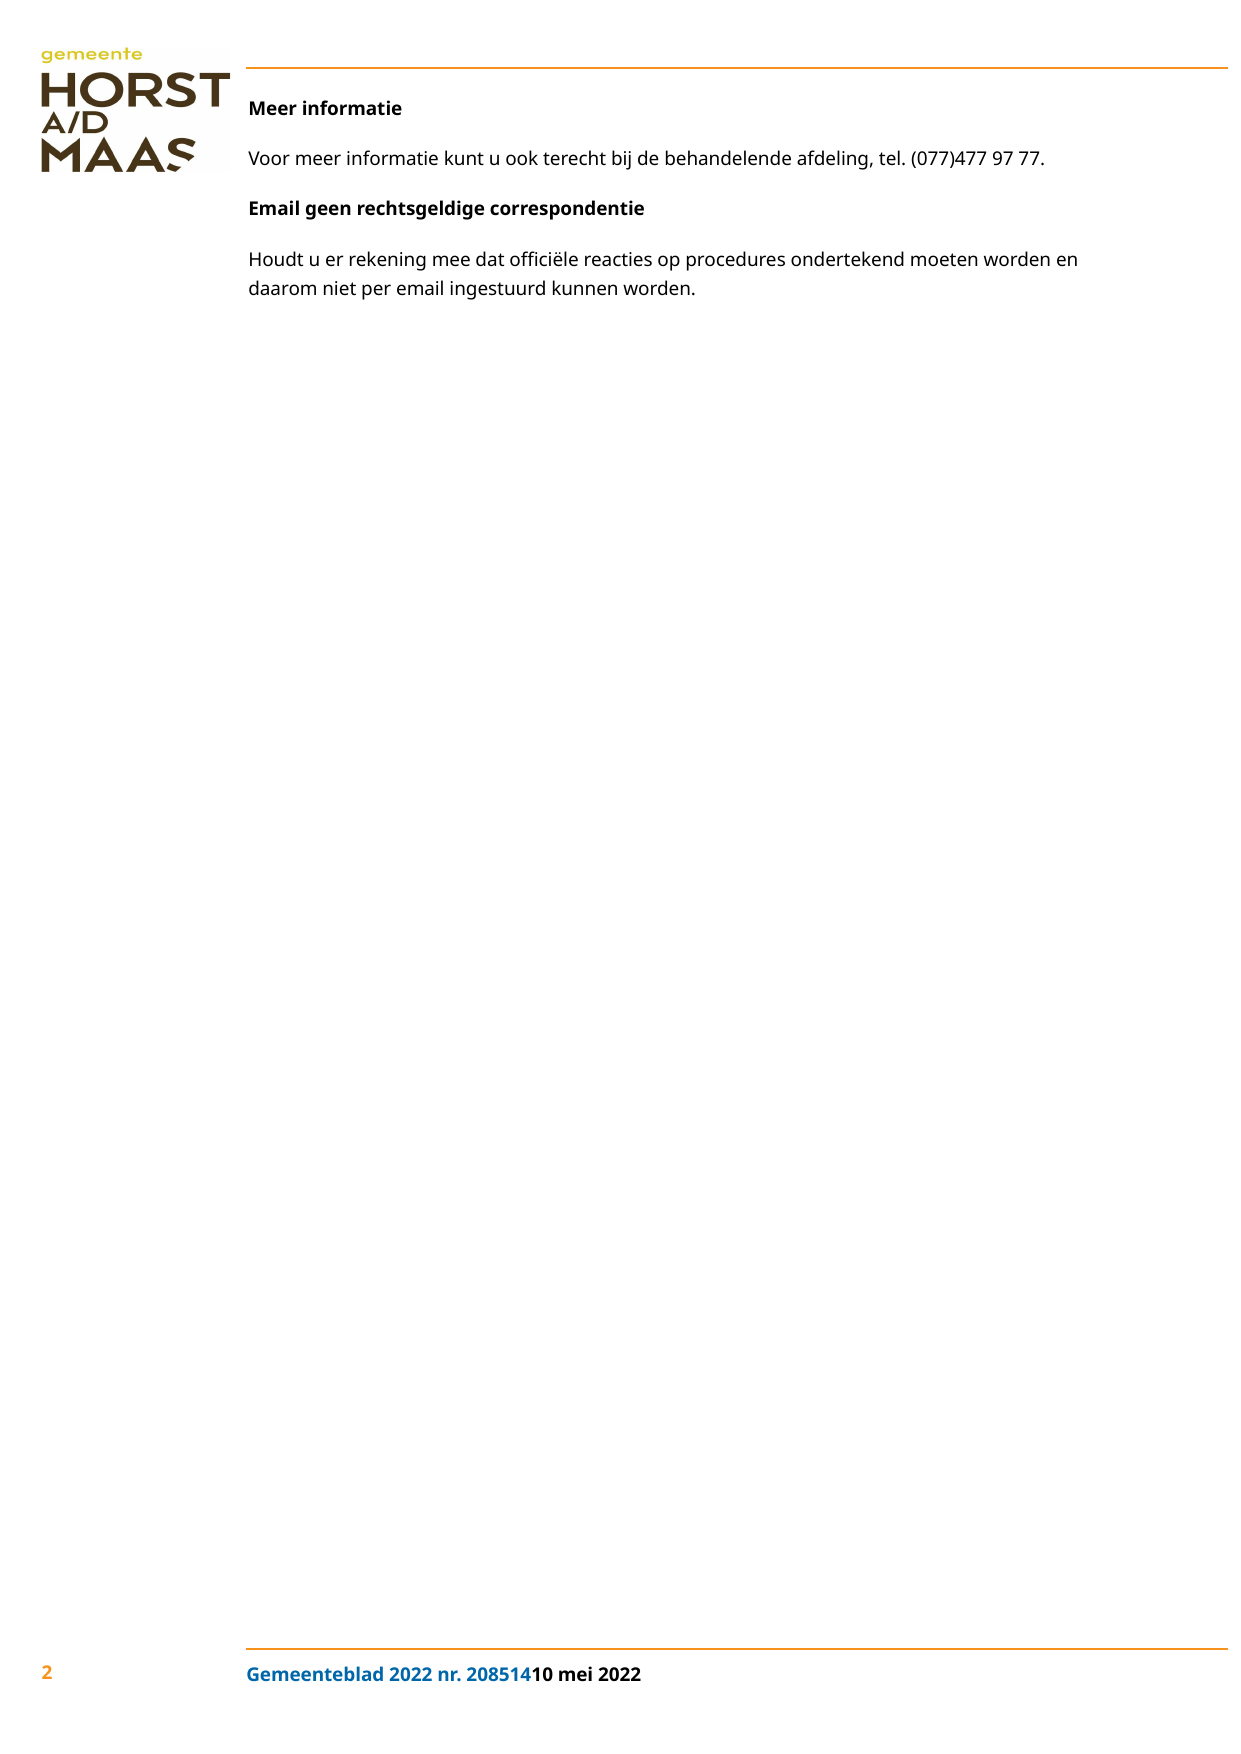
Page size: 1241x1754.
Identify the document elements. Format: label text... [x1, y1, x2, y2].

text Voor meer informatie kunt u ook terecht bij de behandelende afdeling, tel. (077)477 97 77. [248, 145, 1152, 171]
text Houdt u er rekening mee dat officiële reacties op procedures ondertekend moeten worden en daarom niet per email ingestuurd kunnen worden. [248, 246, 1152, 301]
picture [41, 47, 231, 172]
text Email geen rechtsgeldige correspondentie [248, 196, 1152, 221]
text Meer informatie [248, 95, 1152, 121]
